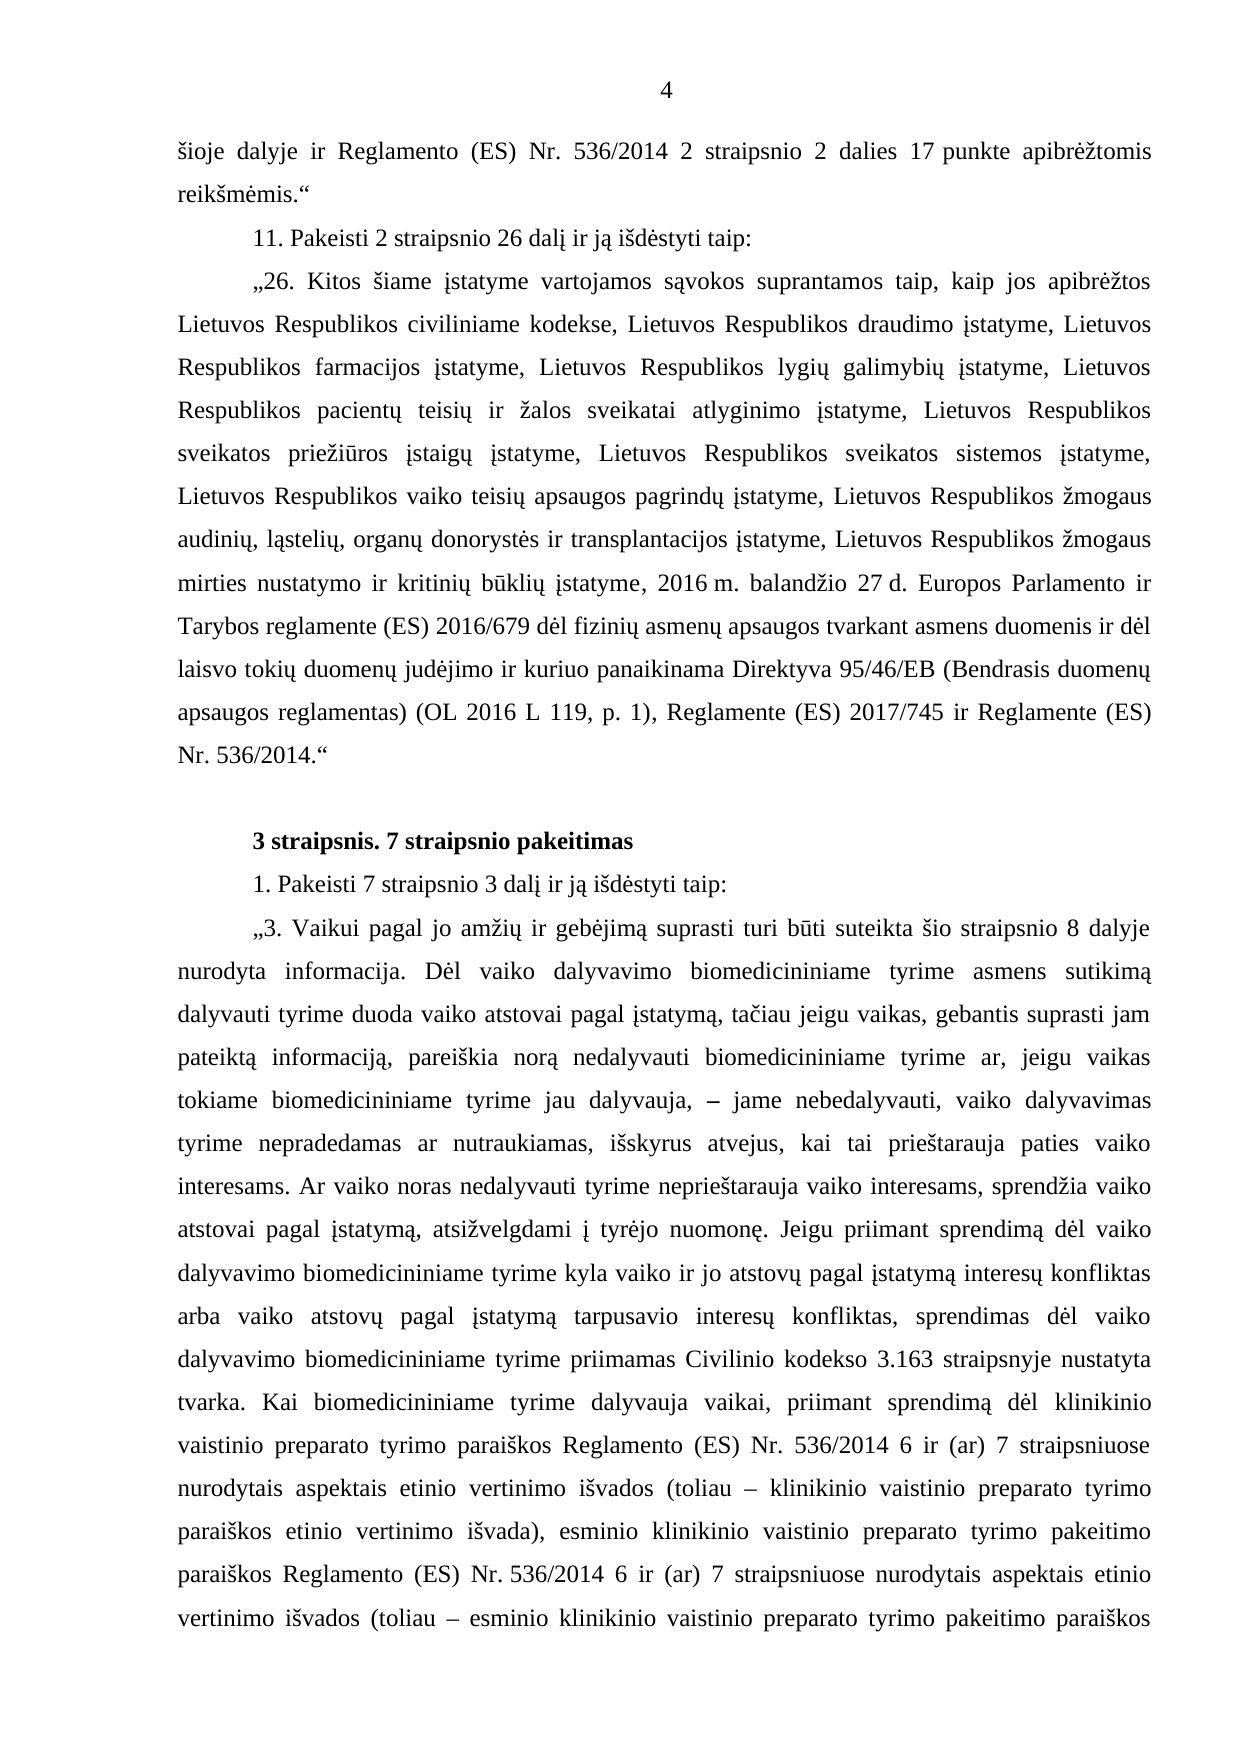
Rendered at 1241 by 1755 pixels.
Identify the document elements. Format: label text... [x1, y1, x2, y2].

text „26. Kitos šiame įstatyme vartojamos sąvokos suprantamos taip, kaip jos apibrėžtos Lietuvos Respublikos civiliniame kodekse, Lietuvos Respublikos draudimo įstatyme, Lietuvos Respublikos farmacijos įstatyme, Lietuvos Respublikos lygių galimybių įstatyme, Lietuvos Respublikos pacientų teisių ir žalos sveikatai atlyginimo įstatyme, Lietuvos Respublikos sveikatos priežiūros įstaigų įstatyme, Lietuvos Respublikos sveikatos sistemos įstatyme, Lietuvos Respublikos vaiko teisių apsaugos pagrindų įstatyme, Lietuvos Respublikos žmogaus audinių, ląstelių, organų donorystės ir transplantacijos įstatyme, Lietuvos Respublikos žmogaus mirties nustatymo ir kritinių būklių įstatyme, 2016 m. balandžio 27 d. Europos Parlamento ir Tarybos reglamente (ES) 2016/679 dėl fizinių asmenų apsaugos tvarkant asmens duomenis ir dėl laisvo tokių duomenų judėjimo ir kuriuo panaikinama Direktyva 95/46/EB (Bendrasis duomenų apsaugos reglamentas) (OL 2016 L 119, p. 1), Reglamente (ES) 2017/745 ir Reglamente (ES) Nr. 536/2014.“ [177, 266, 1152, 769]
text „3. Vaikui pagal jo amžių ir gebėjimą suprasti turi būti suteikta šio straipsnio 8 dalyje nurodyta informacija. Dėl vaiko dalyvavimo biomedicininiame tyrime asmens sutikimą dalyvauti tyrime duoda vaiko atstovai pagal įstatymą, tačiau jeigu vaikas, gebantis suprasti jam pateiktą informaciją, pareiškia norą nedalyvauti biomedicininiame tyrime ar, jeigu vaikas tokiame biomedicininiame tyrime jau dalyvauja, – jame nebedalyvauti, vaiko dalyvavimas tyrime nepradedamas ar nutraukiamas, išskyrus atvejus, kai tai prieštarauja paties vaiko interesams. Ar vaiko noras nedalyvauti tyrime neprieštarauja vaiko interesams, sprendžia vaiko atstovai pagal įstatymą, atsižvelgdami į tyrėjo nuomonę. Jeigu priimant sprendimą dėl vaiko dalyvavimo biomedicininiame tyrime kyla vaiko ir jo atstovų pagal įstatymą interesų konfliktas arba vaiko atstovų pagal įstatymą tarpusavio interesų konfliktas, sprendimas dėl vaiko dalyvavimo biomedicininiame tyrime priimamas Civilinio kodekso 3.163 straipsnyje nustatyta tvarka. Kai biomedicininiame tyrime dalyvauja vaikai, priimant sprendimą dėl klinikinio vaistinio preparato tyrimo paraiškos Reglamento (ES) Nr. 536/2014 6 ir (ar) 7 straipsniuose nurodytais aspektais etinio vertinimo išvados (toliau – klinikinio vaistinio preparato tyrimo paraiškos etinio vertinimo išvada), esminio klinikinio vaistinio preparato tyrimo pakeitimo paraiškos Reglamento (ES) Nr. 536/2014 6 ir (ar) 7 straipsniuose nurodytais aspektais etinio vertinimo išvados (toliau – esminio klinikinio vaistinio preparato tyrimo pakeitimo paraiškos [177, 913, 1152, 1631]
text 3 straipsnis. 7 straipsnio pakeitimas [177, 826, 1152, 855]
text šioje dalyje ir Reglamento (ES) Nr. 536/2014 2 straipsnio 2 dalies 17 punkte apibrėžtomis reikšmėmis.“ [177, 136, 1152, 208]
text 11. Pakeisti 2 straipsnio 26 dalį ir ją išdėstyti taip: [177, 223, 1152, 251]
text 1. Pakeisti 7 straipsnio 3 dalį ir ją išdėstyti taip: [177, 869, 1152, 898]
